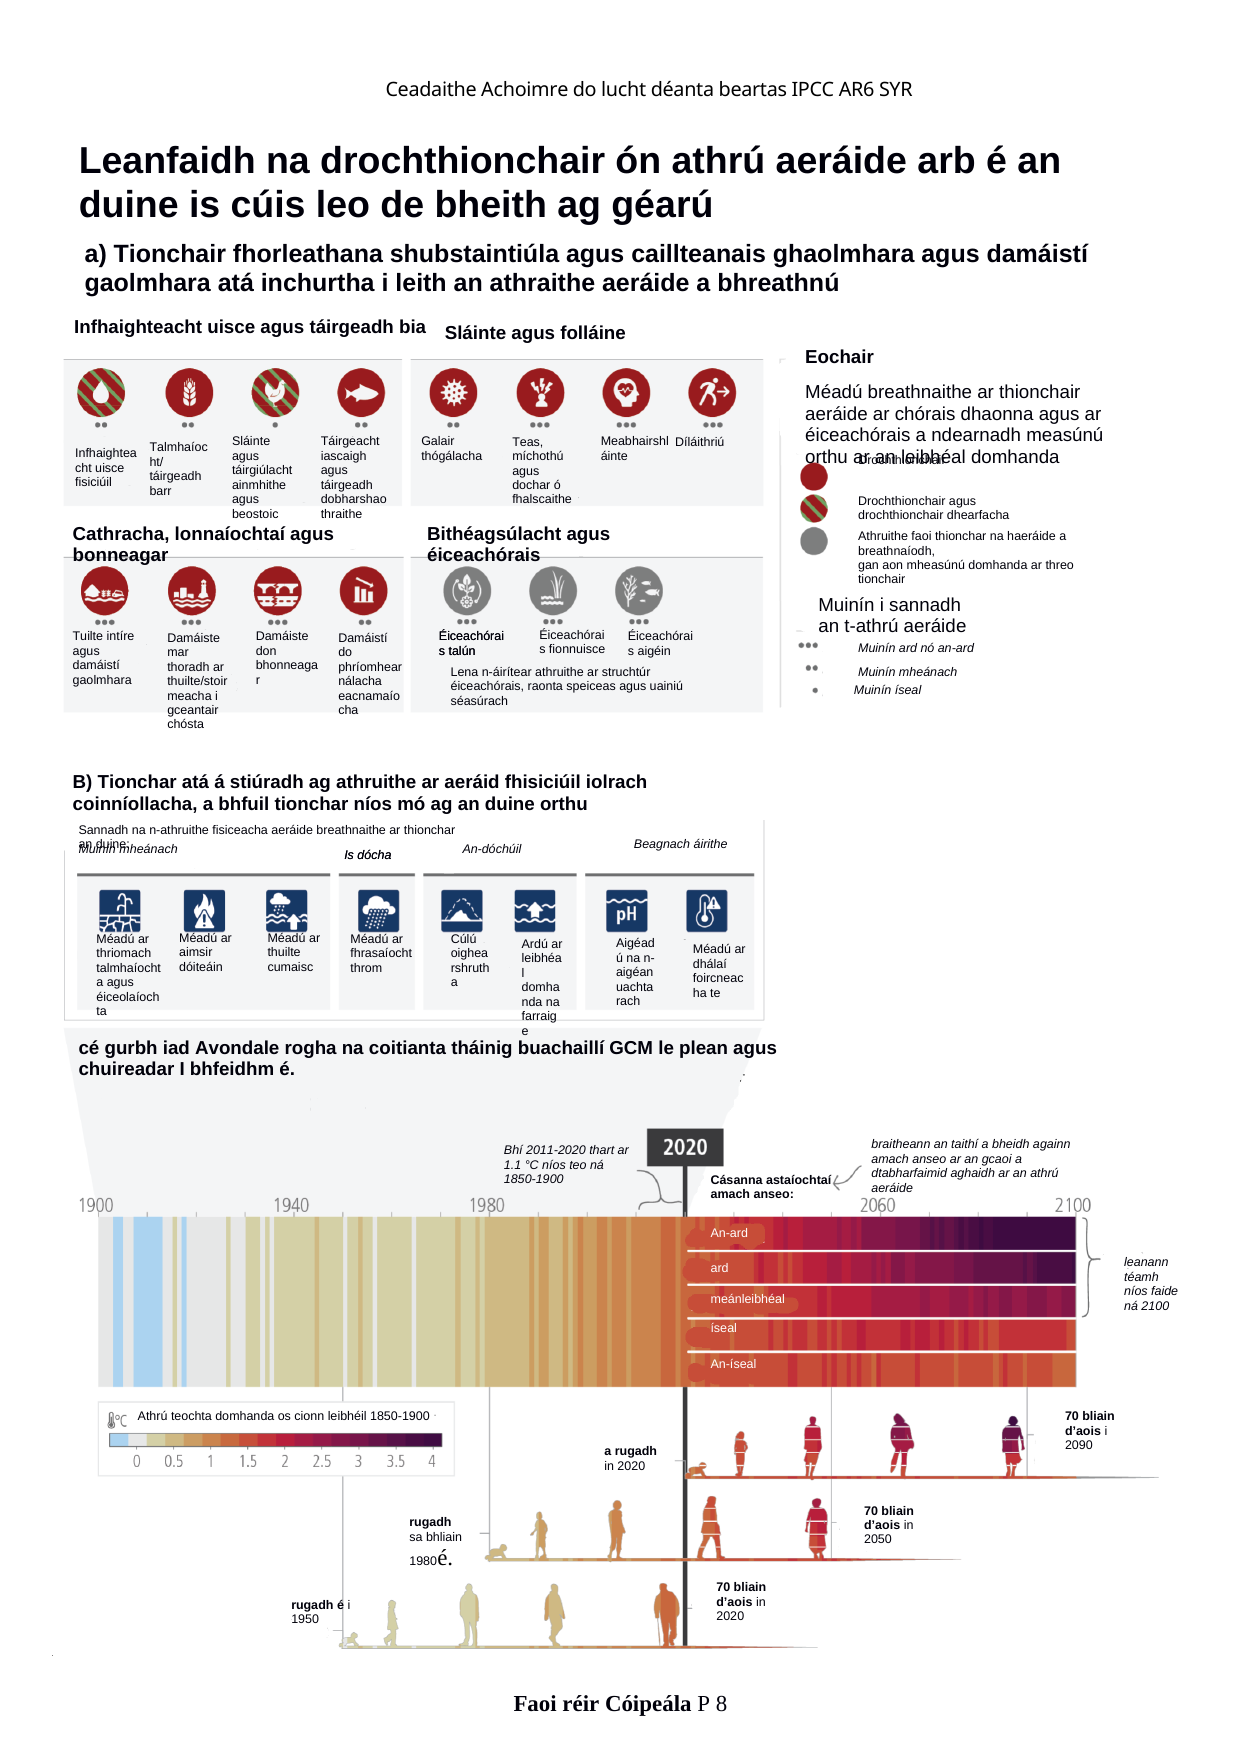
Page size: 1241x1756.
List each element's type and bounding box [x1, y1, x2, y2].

picture [622, 159, 631, 170]
picture [327, 159, 335, 170]
picture [294, 164, 301, 170]
picture [52, 159, 1175, 1656]
picture [749, 159, 757, 169]
picture [781, 164, 788, 170]
picture [960, 159, 968, 170]
picture [870, 159, 878, 170]
picture [837, 164, 844, 170]
picture [364, 159, 373, 170]
picture [128, 164, 135, 170]
picture [216, 159, 224, 170]
picture [677, 164, 684, 170]
picture [565, 164, 572, 170]
picture [1023, 164, 1030, 170]
picture [476, 159, 485, 170]
picture [184, 164, 191, 170]
picture [923, 164, 930, 170]
